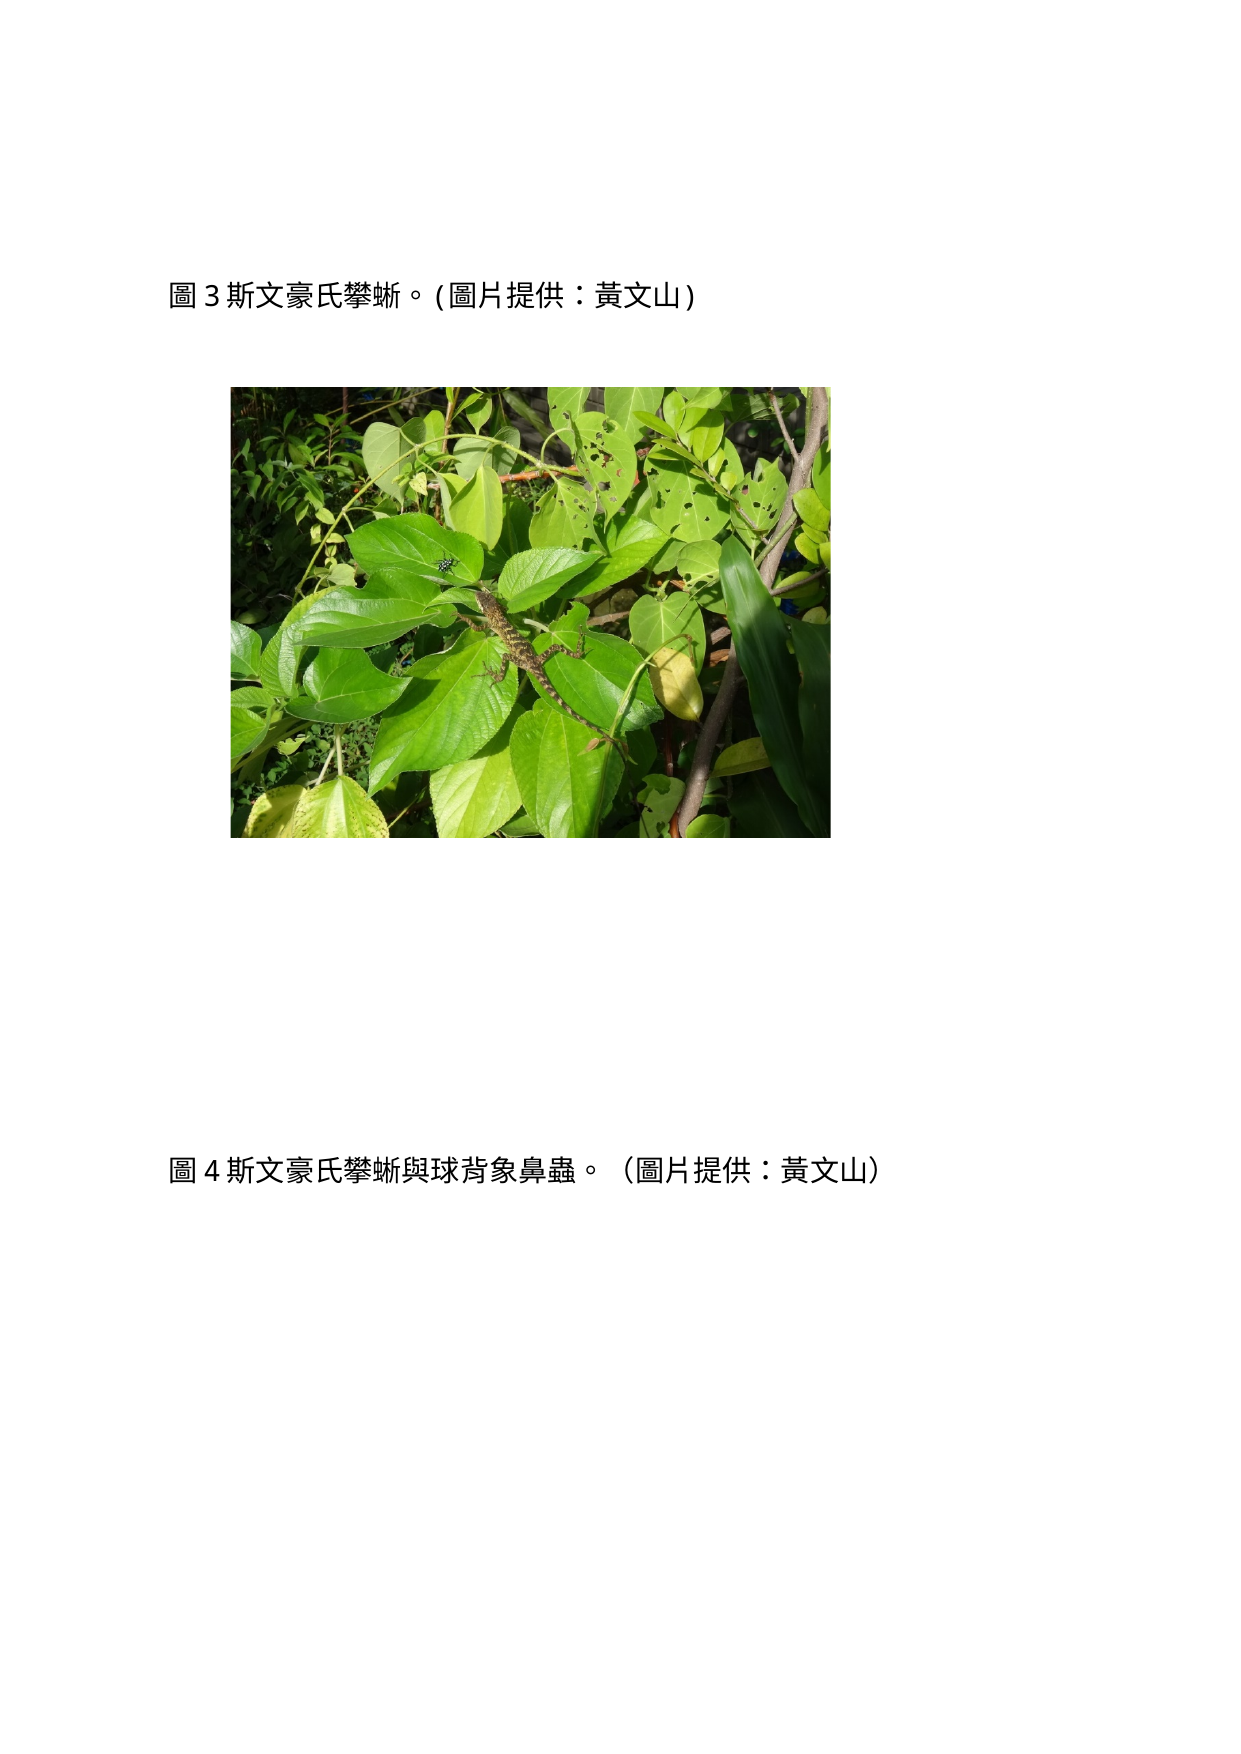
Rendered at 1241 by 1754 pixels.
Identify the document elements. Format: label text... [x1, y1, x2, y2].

text 圖3斯文豪氏攀蜥。(圖片提供：黃文山) [118, 252, 1122, 314]
text 圖4斯文豪氏攀蜥與球背象鼻蟲。（圖片提供：黃文山） [118, 1127, 1122, 1189]
